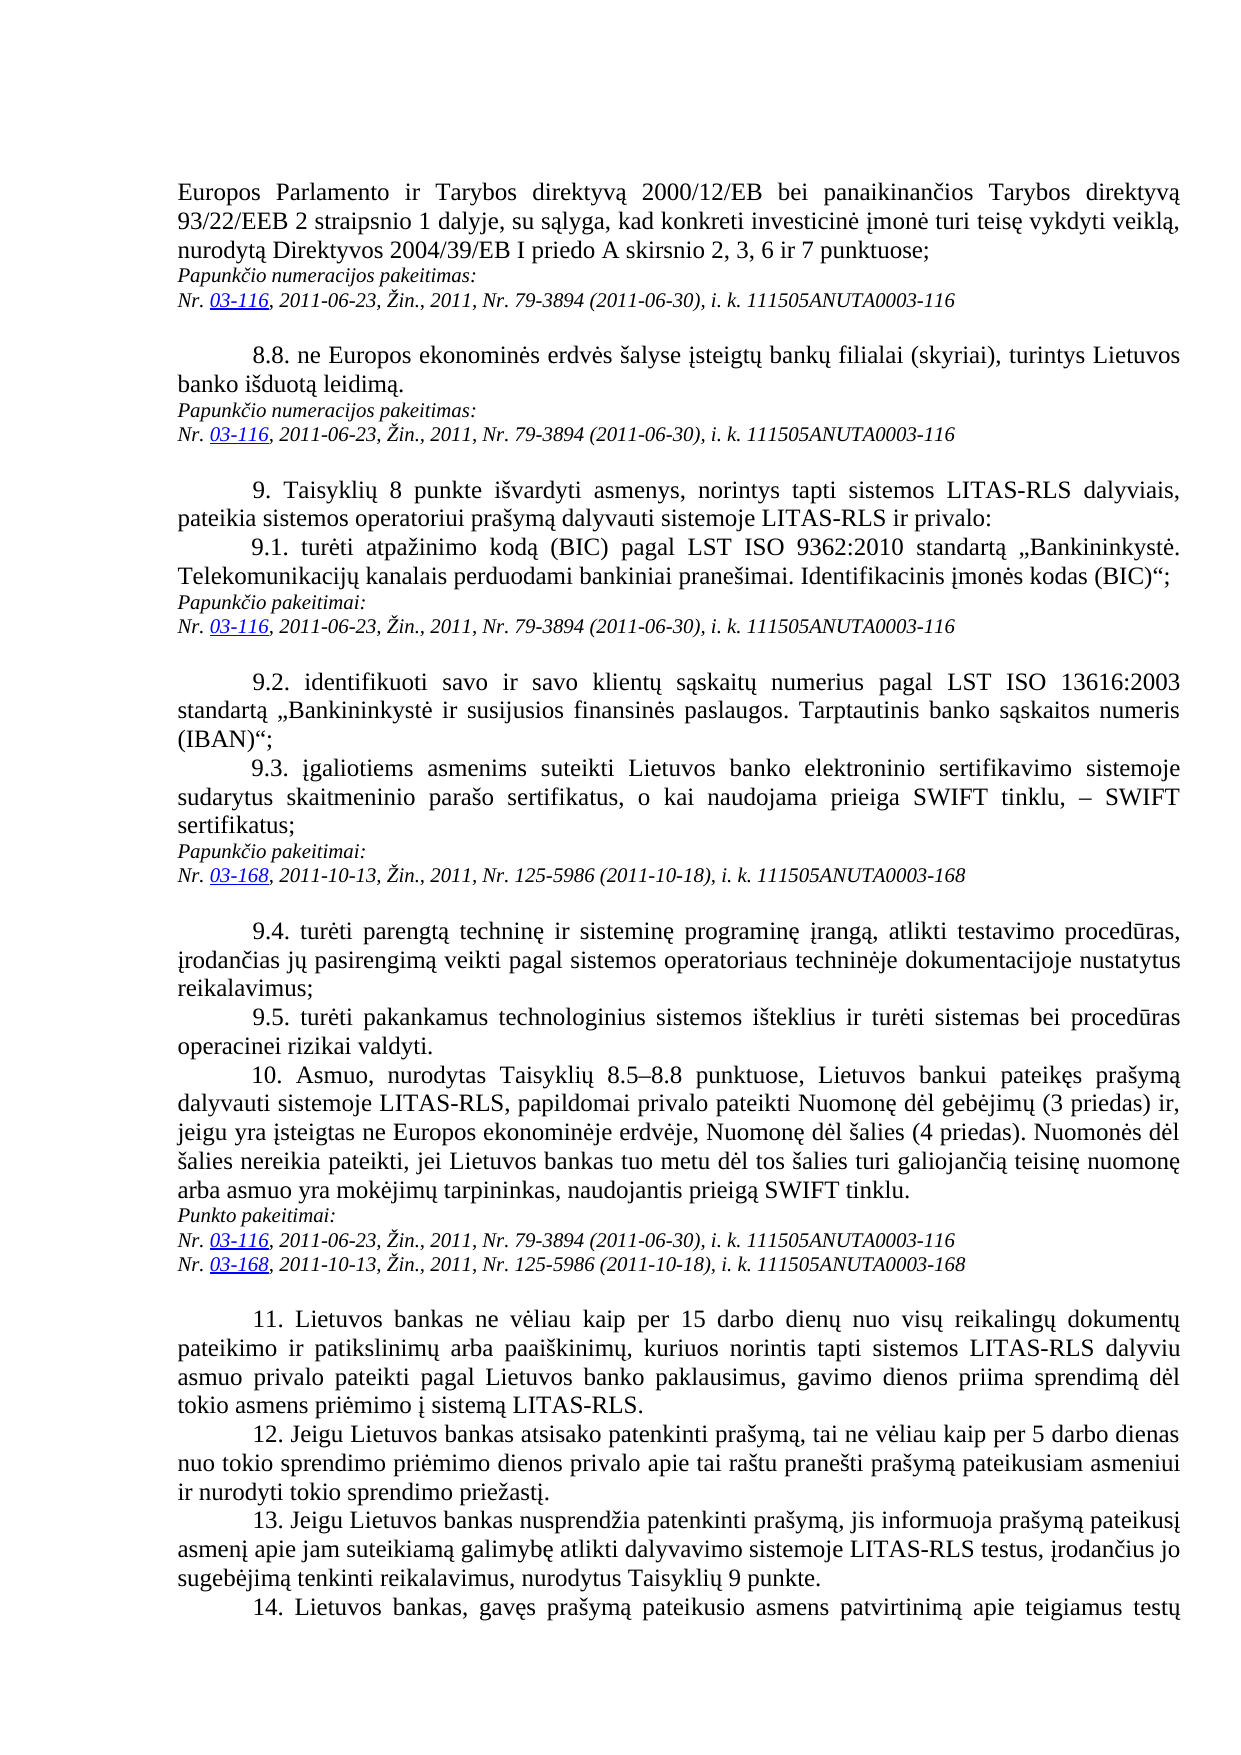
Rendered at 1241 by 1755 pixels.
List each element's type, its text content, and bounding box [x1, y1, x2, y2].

text Nr. 03-116, 2011-06-23, Žin., 2011, Nr. 79-3894 (2011-06-30), i. k. 111505ANUTA0003-116 [177, 422, 1181, 446]
text 9.4. turėti parengtą techninę ir sisteminę programinę įrangą, atlikti testavimo procedūras, įrodančias jų pasirengimą veikti pagal sistemos operatoriaus techninėje dokumentacijoje nustatytus reikalavimus; [177, 916, 1181, 1002]
text 9.1. turėti atpažinimo kodą (BIC) pagal LST ISO 9362:2010 standartą „Bankininkystė. Telekomunikacijų kanalais perduodami bankiniai pranešimai. Identifikacinis įmonės kodas (BIC)“; [177, 532, 1181, 590]
text 14. Lietuvos bankas, gavęs prašymą pateikusio asmens patvirtinimą apie teigiamus testų [177, 1592, 1181, 1621]
text 9.3. įgaliotiems asmenims suteikti Lietuvos banko elektroninio sertifikavimo sistemoje sudarytus skaitmeninio parašo sertifikatus, o kai naudojama prieiga SWIFT tinklu, – SWIFT sertifikatus; [177, 753, 1181, 839]
text 11. Lietuvos bankas ne vėliau kaip per 15 darbo dienų nuo visų reikalingų dokumentų pateikimo ir patikslinimų arba paaiškinimų, kuriuos norintis tapti sistemos LITAS-RLS dalyviu asmuo privalo pateikti pagal Lietuvos banko paklausimus, gavimo dienos priima sprendimą dėl tokio asmens priėmimo į sistemą LITAS-RLS. [177, 1304, 1181, 1419]
text 9. Taisyklių 8 punkte išvardyti asmenys, norintys tapti sistemos LITAS-RLS dalyviais, pateikia sistemos operatoriui prašymą dalyvauti sistemoje LITAS-RLS ir privalo: [177, 475, 1181, 532]
text Papunkčio numeracijos pakeitimas: [177, 263, 1181, 287]
text Punkto pakeitimai: [177, 1203, 1181, 1227]
text 10. Asmuo, nurodytas Taisyklių 8.5–8.8 punktuose, Lietuvos bankui pateikęs prašymą dalyvauti sistemoje LITAS-RLS, papildomai privalo pateikti Nuomonę dėl gebėjimų (3 priedas) ir, jeigu yra įsteigtas ne Europos ekonominėje erdvėje, Nuomonę dėl šalies (4 priedas). Nuomonės dėl šalies nereikia pateikti, jei Lietuvos bankas tuo metu dėl tos šalies turi galiojančią teisinę nuomonę arba asmuo yra mokėjimų tarpininkas, naudojantis prieigą SWIFT tinklu. [177, 1060, 1181, 1203]
text Papunkčio pakeitimai: [177, 590, 1181, 614]
text Europos Parlamento ir Tarybos direktyvą 2000/12/EB bei panaikinančios Tarybos direktyvą 93/22/EEB 2 straipsnio 1 dalyje, su sąlyga, kad konkreti investicinė įmonė turi teisę vykdyti veiklą, nurodytą Direktyvos 2004/39/EB I priedo A skirsnio 2, 3, 6 ir 7 punktuose; [177, 177, 1181, 263]
text 12. Jeigu Lietuvos bankas atsisako patenkinti prašymą, tai ne vėliau kaip per 5 darbo dienas nuo tokio sprendimo priėmimo dienos privalo apie tai raštu pranešti prašymą pateikusiam asmeniui ir nurodyti tokio sprendimo priežastį. [177, 1419, 1181, 1506]
text Nr. 03-116, 2011-06-23, Žin., 2011, Nr. 79-3894 (2011-06-30), i. k. 111505ANUTA0003-116 [177, 614, 1181, 638]
text 8.8. ne Europos ekonominės erdvės šalyse įsteigtų bankų filialai (skyriai), turintys Lietuvos banko išduotą leidimą. [177, 340, 1181, 398]
text 13. Jeigu Lietuvos bankas nusprendžia patenkinti prašymą, jis informuoja prašymą pateikusį asmenį apie jam suteikiamą galimybę atlikti dalyvavimo sistemoje LITAS-RLS testus, įrodančius jo sugebėjimą tenkinti reikalavimus, nurodytus Taisyklių 9 punkte. [177, 1506, 1181, 1592]
text Papunkčio pakeitimai: [177, 839, 1181, 863]
text Nr. 03-168, 2011-10-13, Žin., 2011, Nr. 125-5986 (2011-10-18), i. k. 111505ANUTA0003-168 [177, 863, 1181, 887]
text Papunkčio numeracijos pakeitimas: [177, 398, 1181, 422]
text 9.2. identifikuoti savo ir savo klientų sąskaitų numerius pagal LST ISO 13616:2003 standartą „Bankininkystė ir susijusios finansinės paslaugos. Tarptautinis banko sąskaitos numeris (IBAN)“; [177, 667, 1181, 753]
text Nr. 03-116, 2011-06-23, Žin., 2011, Nr. 79-3894 (2011-06-30), i. k. 111505ANUTA0003-116 [177, 1227, 1181, 1252]
text Nr. 03-168, 2011-10-13, Žin., 2011, Nr. 125-5986 (2011-10-18), i. k. 111505ANUTA0003-168 [177, 1252, 1181, 1276]
text 9.5. turėti pakankamus technologinius sistemos išteklius ir turėti sistemas bei procedūras operacinei rizikai valdyti. [177, 1002, 1181, 1060]
text Nr. 03-116, 2011-06-23, Žin., 2011, Nr. 79-3894 (2011-06-30), i. k. 111505ANUTA0003-116 [177, 287, 1181, 312]
